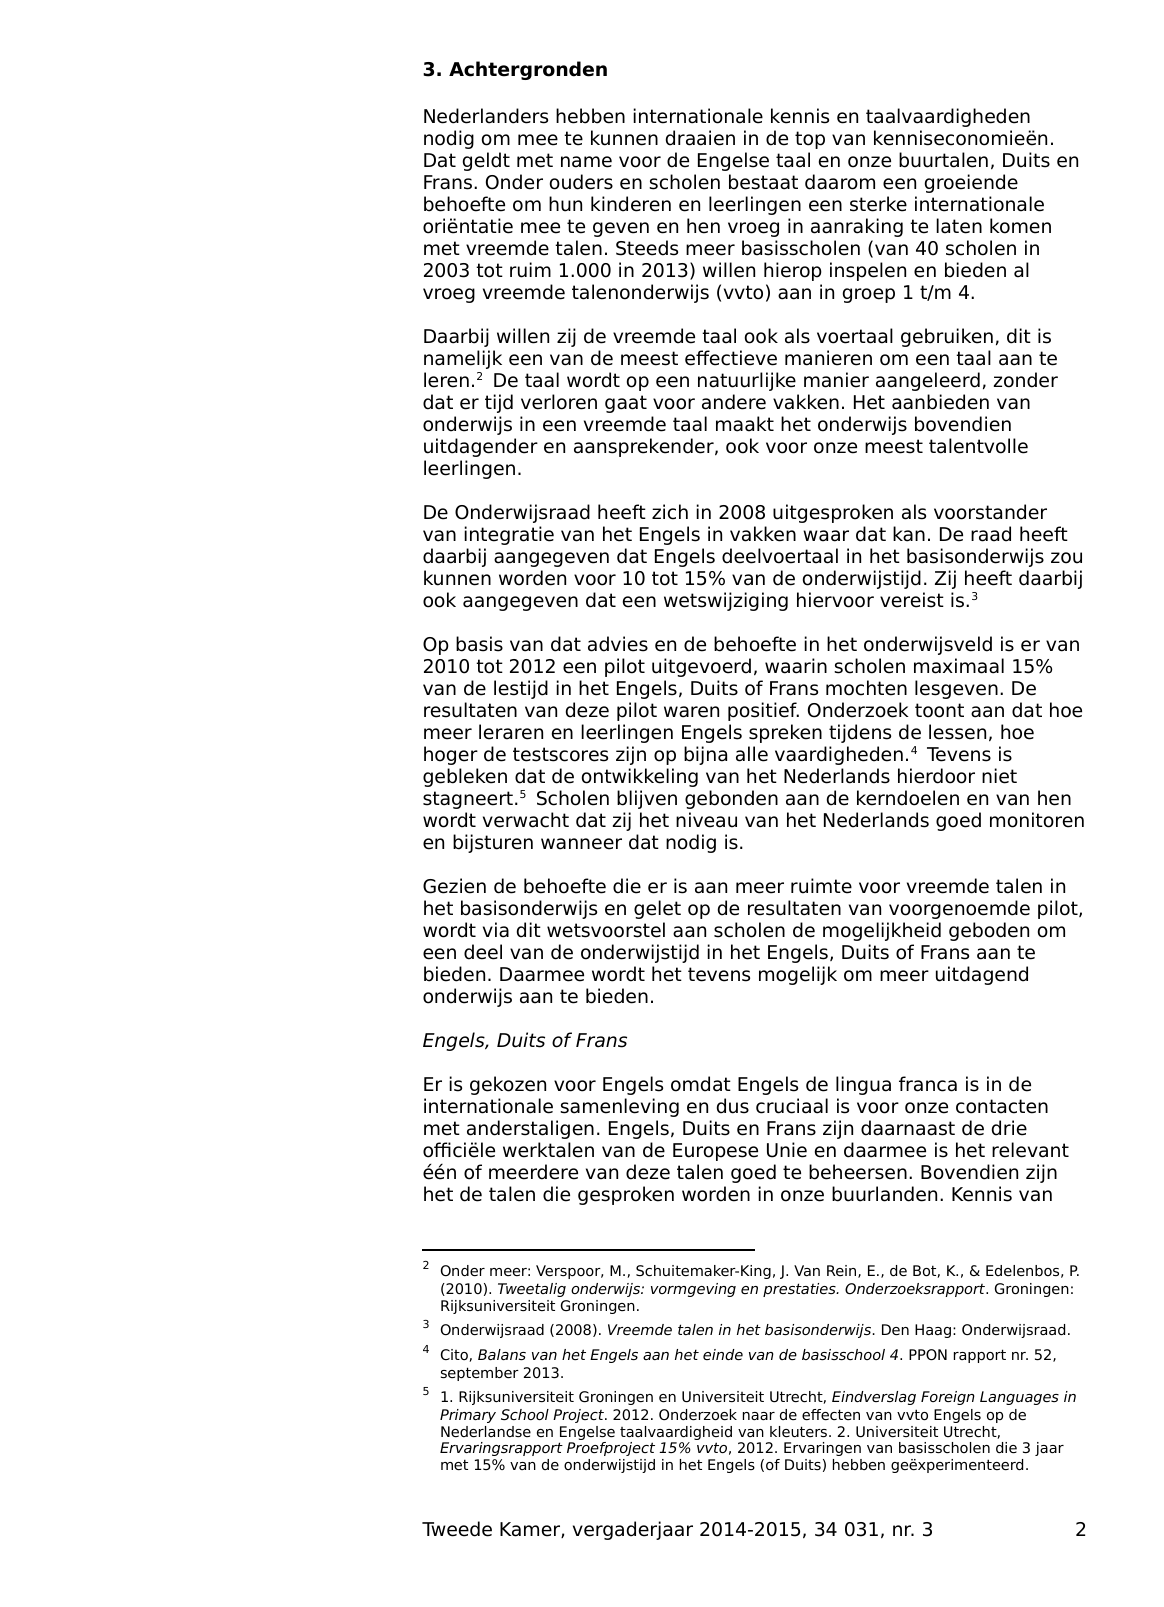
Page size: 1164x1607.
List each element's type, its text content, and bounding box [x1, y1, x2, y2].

text 1. Rijksuniversiteit Groningen en Universiteit Utrecht, Eindverslag Foreign Languages in Primary School Project. 2012. Onderzoek naar de effecten van vvto Engels op de Nederlandse en Engelse taalvaardigheid van kleuters. 2. Universiteit Utrecht, Ervaringsrapport Proefproject 15% vvto, 2012. Ervaringen van basisscholen die 3 jaar met 15% van de onderwijstijd in het Engels (of Duits) hebben geëxperimenteerd. [422, 1385, 1087, 1474]
text Op basis van dat advies en de behoefte in het onderwijsveld is er van 2010 tot 2012 een pilot uitgevoerd, waarin scholen maximaal 15% van de lestijd in het Engels, Duits of Frans mochten lesgeven. De resultaten van deze pilot waren positief. Onderzoek toont aan dat hoe meer leraren en leerlingen Engels spreken tijdens de lessen, hoe hoger de testscores zijn op bijna alle vaardigheden. Tevens is gebleken dat de ontwikkeling van het Nederlands hierdoor niet stagneert. Scholen blijven gebonden aan de kerndoelen en van hen wordt verwacht dat zij het niveau van het Nederlands goed monitoren en bijsturen wanneer dat nodig is. [422, 634, 1087, 854]
text Cito, Balans van het Engels aan het einde van de basisschool 4. PPON rapport nr. 52, september 2013. [422, 1343, 1087, 1382]
text Nederlanders hebben internationale kennis en taalvaardigheden nodig om mee te kunnen draaien in de top van kenniseconomieën. Dat geldt met name voor de Engelse taal en onze buurtalen, Duits en Frans. Onder ouders en scholen bestaat daarom een groeiende behoefte om hun kinderen en leerlingen een sterke internationale oriëntatie mee te geven en hen vroeg in aanraking te laten komen met vreemde talen. Steeds meer basisscholen (van 40 scholen in 2003 tot ruim 1.000 in 2013) willen hierop inspelen en bieden al vroeg vreemde talenonderwijs (vvto) aan in groep 1 t/m 4. [422, 106, 1087, 304]
text Onderwijsraad (2008). Vreemde talen in het basisonderwijs. Den Haag: Onderwijsraad. [422, 1318, 1087, 1340]
text Gezien de behoefte die er is aan meer ruimte voor vreemde talen in het basisonderwijs en gelet op de resultaten van voorgenoemde pilot, wordt via dit wetsvoorstel aan scholen de mogelijkheid geboden om een deel van de onderwijstijd in het Engels, Duits of Frans aan te bieden. Daarmee wordt het tevens mogelijk om meer uitdagend onderwijs aan te bieden. [422, 876, 1087, 1008]
text De Onderwijsraad heeft zich in 2008 uitgesproken als voorstander van integratie van het Engels in vakken waar dat kan. De raad heeft daarbij aangegeven dat Engels deelvoertaal in het basisonderwijs zou kunnen worden voor 10 tot 15% van de onderwijstijd. Zij heeft daarbij ook aangegeven dat een wetswijziging hiervoor vereist is. [422, 502, 1087, 612]
text Daarbij willen zij de vreemde taal ook als voertaal gebruiken, dit is namelijk een van de meest effectieve manieren om een taal aan te leren. De taal wordt op een natuurlijke manier aangeleerd, zonder dat er tijd verloren gaat voor andere vakken. Het aanbieden van onderwijs in een vreemde taal maakt het onderwijs bovendien uitdagender en aansprekender, ook voor onze meest talentvolle leerlingen. [422, 326, 1087, 480]
subtitle Engels, Duits of Frans [422, 1030, 1087, 1052]
subtitle 3. Achtergronden [422, 59, 1087, 81]
text Er is gekozen voor Engels omdat Engels de lingua franca is in de internationale samenleving en dus cruciaal is voor onze contacten met anderstaligen. Engels, Duits en Frans zijn daarnaast de drie officiële werktalen van de Europese Unie en daarmee is het relevant één of meerdere van deze talen goed te beheersen. Bovendien zijn het de talen die gesproken worden in onze buurlanden. Kennis van [422, 1074, 1087, 1206]
text Onder meer: Verspoor, M., Schuitemaker-King, J. Van Rein, E., de Bot, K., & Edelenbos, P. (2010). Tweetalig onderwijs: vormgeving en prestaties. Onderzoeksrapport. Groningen: Rijksuniversiteit Groningen. [422, 1259, 1087, 1315]
